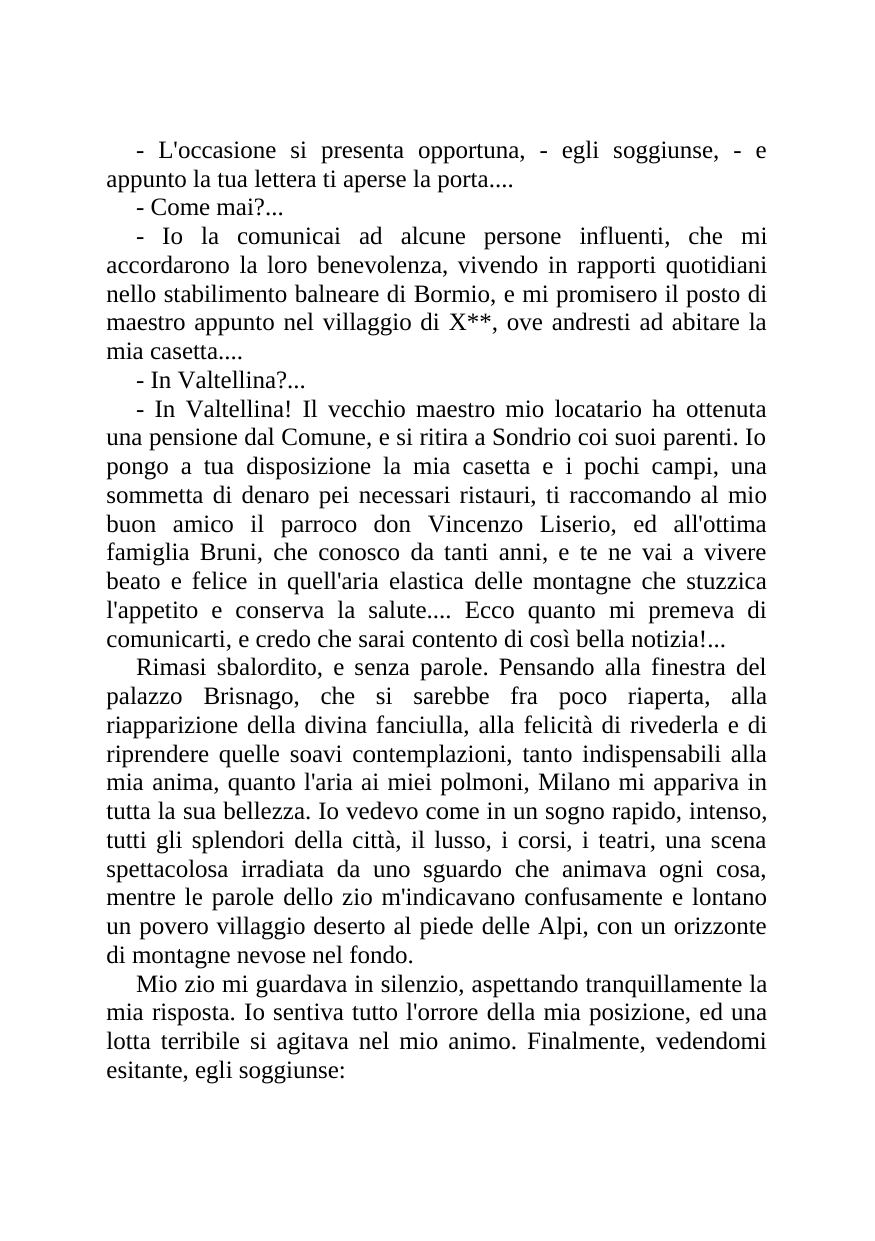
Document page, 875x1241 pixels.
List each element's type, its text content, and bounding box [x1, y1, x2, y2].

text - L'occasione si presenta opportuna, - egli soggiunse, - e appunto la tua lettera ti aperse la porta.... [106, 135, 768, 192]
text Mio zio mi guardava in silenzio, aspettando tranquillamente la mia risposta. Io sentiva tutto l'orrore della mia posizione, ed una lotta terribile si agitava nel mio animo. Finalmente, vedendomi esitante, egli soggiunse: [106, 969, 768, 1084]
text - Come mai?... [106, 192, 768, 221]
text - Io la comunicai ad alcune persone influenti, che mi accordarono la loro benevolenza, vivendo in rapporti quotidiani nello stabilimento balneare di Bormio, e mi promisero il posto di maestro appunto nel villaggio di X**, ove andresti ad abitare la mia casetta.... [106, 221, 768, 365]
text Rimasi sbalordito, e senza parole. Pensando alla finestra del palazzo Brisnago, che si sarebbe fra poco riaperta, alla riapparizione della divina fanciulla, alla felicità di rivederla e di riprendere quelle soavi contemplazioni, tanto indispensabili alla mia anima, quanto l'aria ai miei polmoni, Milano mi appariva in tutta la sua bellezza. Io vedevo come in un sogno rapido, intenso, tutti gli splendori della città, il lusso, i corsi, i teatri, una scena spettacolosa irradiata da uno sguardo che animava ogni cosa, mentre le parole dello zio m'indicavano confusamente e lontano un povero villaggio deserto al piede delle Alpi, con un orizzonte di montagne nevose nel fondo. [106, 652, 768, 969]
text - In Valtellina?... [106, 365, 768, 394]
text - In Valtellina! Il vecchio maestro mio locatario ha ottenuta una pensione dal Comune, e si ritira a Sondrio coi suoi parenti. Io pongo a tua disposizione la mia casetta e i pochi campi, una sommetta di denaro pei necessari ristauri, ti raccomando al mio buon amico il parroco don Vincenzo Liserio, ed all'ottima famiglia Bruni, che conosco da tanti anni, e te ne vai a vivere beato e felice in quell'aria elastica delle montagne che stuzzica l'appetito e conserva la salute.... Ecco quanto mi premeva di comunicarti, e credo che sarai contento di così bella notizia!... [106, 394, 768, 652]
